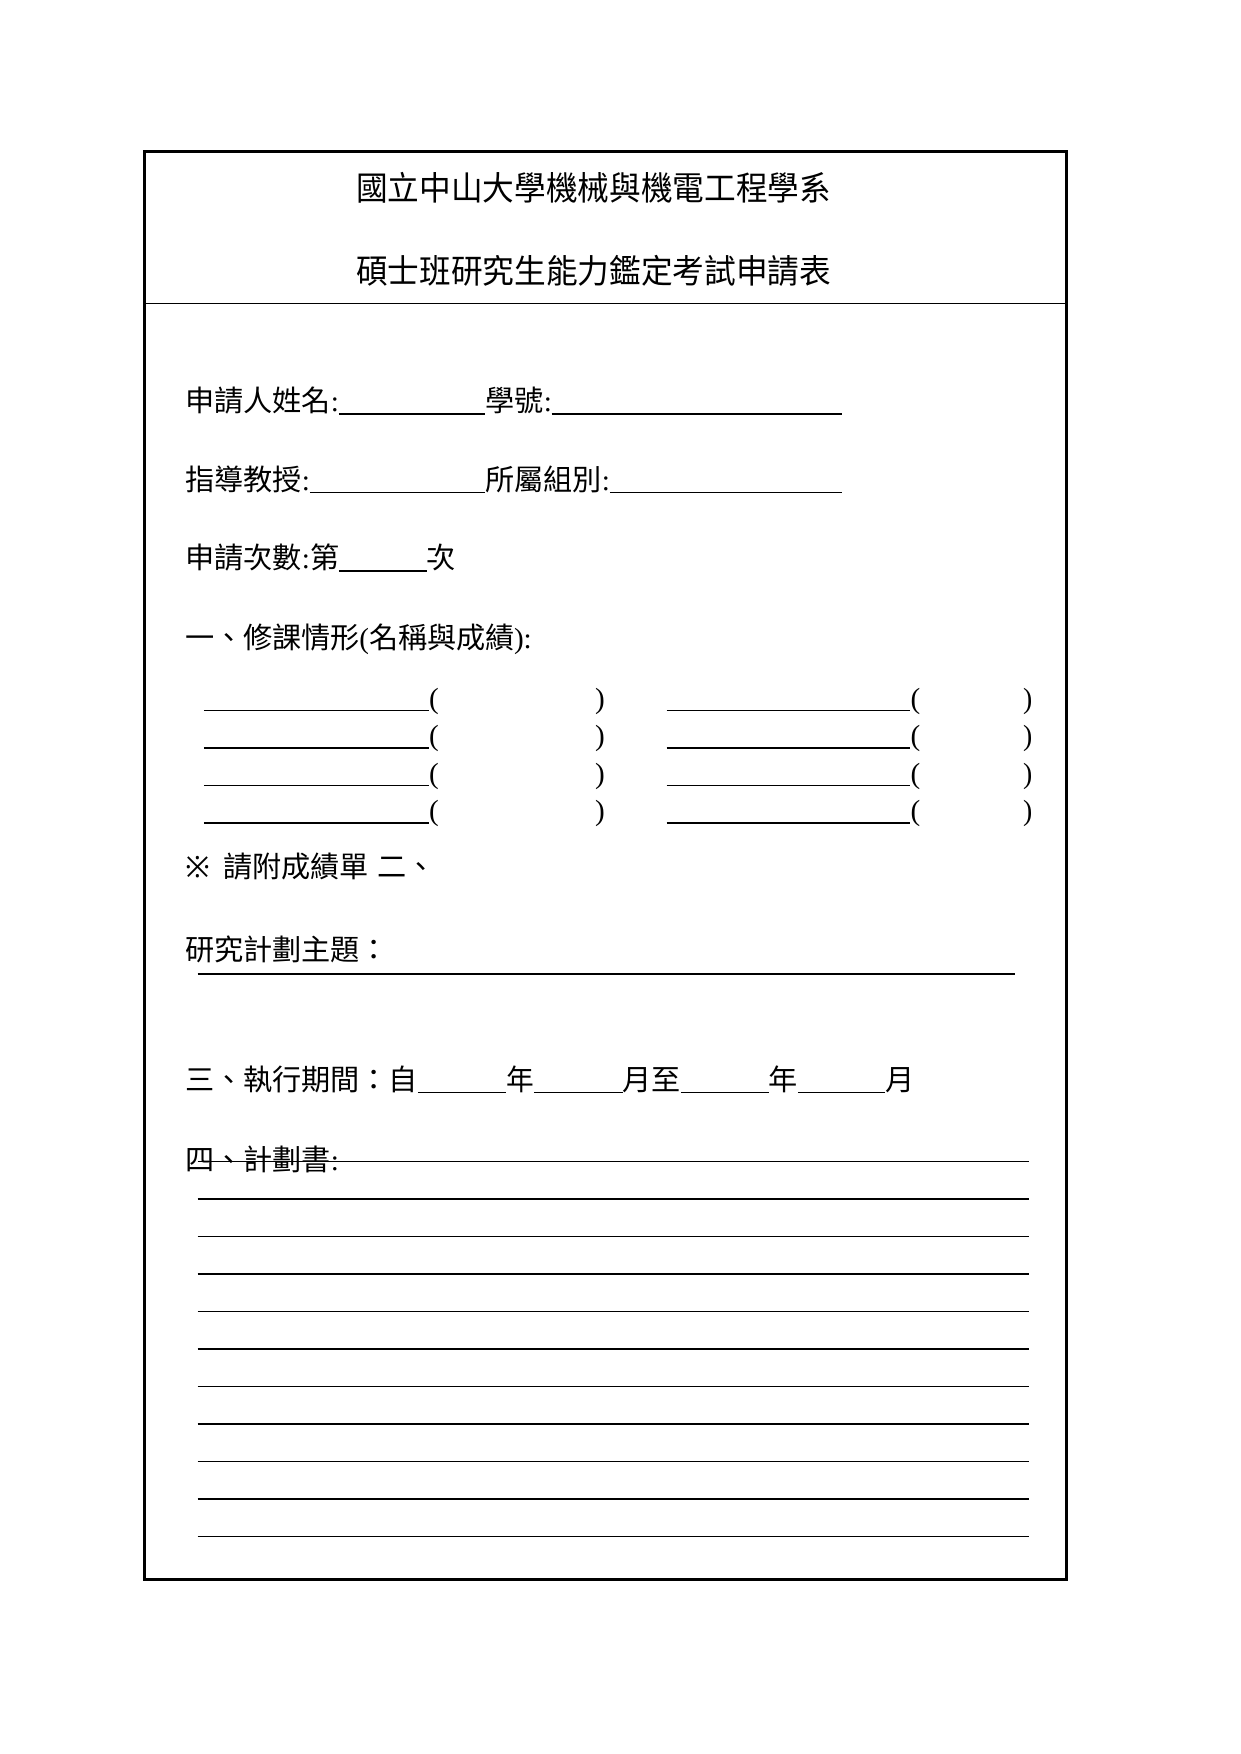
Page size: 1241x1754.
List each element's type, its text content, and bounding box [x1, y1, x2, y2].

text [1068, 535, 1082, 577]
table_header ) ( [551, 674, 971, 718]
text [1068, 1056, 1082, 1098]
text 四、計劃書: [185, 1137, 1065, 1179]
table_cell ) [971, 793, 1037, 837]
table_cell ( [198, 718, 551, 755]
table_header ) [971, 674, 1037, 718]
text 申請人姓名: 學號: [185, 378, 1065, 420]
table_cell ) ( [551, 718, 971, 755]
text [1068, 456, 1082, 498]
text 指導教授: 所屬組別: [185, 456, 1065, 498]
table_cell ) [971, 718, 1037, 755]
text 一、修課情形(名稱與成績): [185, 615, 1065, 657]
table_cell ) ( [551, 793, 971, 837]
text [1068, 378, 1082, 420]
text 三、執行期間：自 年 月至 年 月 [185, 1056, 1065, 1098]
table_cell ) ( [551, 755, 971, 793]
text ※ 請附成績單 二、研究計劃主題： [185, 843, 448, 968]
table_cell ( [198, 793, 551, 837]
text [1068, 1137, 1082, 1179]
table_cell ) [971, 755, 1037, 793]
text [1068, 615, 1082, 657]
table_cell ( [198, 755, 551, 793]
text 申請次數:第 次 [185, 535, 1065, 577]
text 國立中山大學機械與機電工程學系 碩士班研究生能力鑑定考試申請表 [356, 162, 856, 293]
table_header ( [198, 674, 551, 718]
